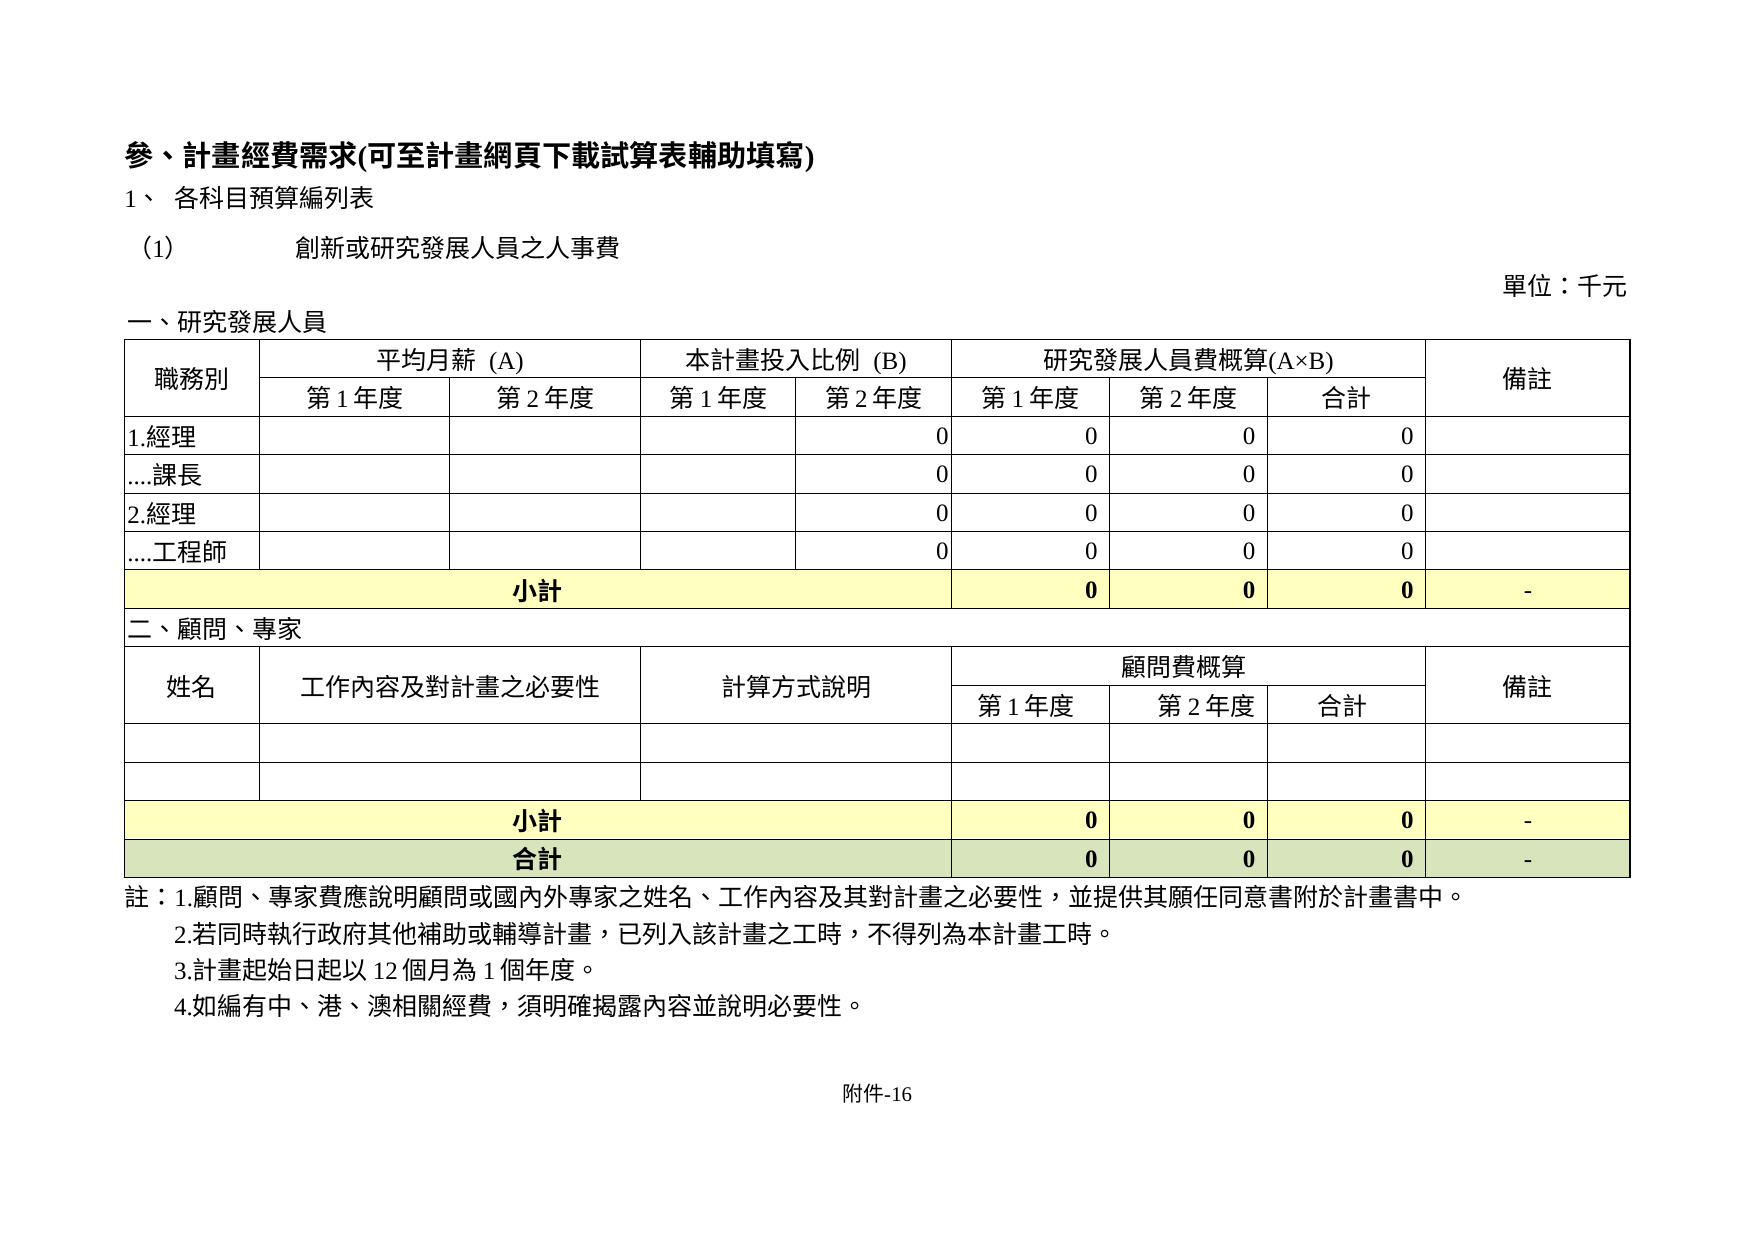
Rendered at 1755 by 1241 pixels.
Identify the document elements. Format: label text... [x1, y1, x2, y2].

table_cell 0 [952, 455, 1109, 492]
table_cell 0 [952, 494, 1109, 531]
table_cell [1425, 609, 1629, 646]
table_cell [1109, 609, 1267, 646]
table_cell [125, 763, 259, 800]
table_cell [260, 494, 449, 531]
list 各科目預算編列表 [124, 187, 1630, 212]
table_cell 第2年度 [796, 378, 951, 416]
table_cell 小計 [125, 570, 951, 608]
table_cell [1426, 455, 1629, 492]
table_cell [641, 763, 951, 800]
table_cell [641, 455, 795, 492]
table_cell 顧問費概算 [952, 647, 1425, 685]
table_cell [450, 455, 640, 492]
table_cell [1268, 763, 1425, 800]
text 3.計畫起始日起以12個月為1個年度。 [174, 950, 1630, 987]
table_cell 0 [952, 840, 1109, 877]
table_cell 第1年度 [641, 378, 795, 416]
table_cell [641, 609, 679, 646]
table_cell 備註 [1426, 340, 1629, 416]
table_cell 合計 [1268, 686, 1425, 723]
table_cell 0 [1110, 494, 1267, 531]
table_cell 第1年度 [952, 378, 1109, 416]
table_cell 本計畫投入比例 (B) [641, 340, 951, 377]
table_cell [641, 724, 951, 762]
table_cell [1426, 417, 1629, 454]
table_cell 0 [1268, 532, 1425, 569]
table_cell [952, 763, 1109, 800]
table_cell [1426, 532, 1629, 569]
table_cell [260, 532, 449, 569]
table_cell 研究發展人員費概算(A×B) [952, 340, 1425, 377]
text 4.如編有中、港、澳相關經費，須明確揭露內容並說明必要性。 [174, 987, 1630, 1023]
table_cell 0 [796, 417, 951, 454]
table_cell 二、顧問、專家 [125, 609, 538, 646]
table_cell ....工程師 [125, 532, 259, 569]
table_cell 第2年度 [450, 378, 640, 416]
table_cell 0 [1268, 417, 1425, 454]
table_cell 0 [1268, 801, 1425, 838]
table_cell [641, 417, 795, 454]
table_cell [450, 532, 640, 569]
table_cell [1426, 724, 1629, 762]
table_cell 2.經理 [125, 494, 259, 531]
table_cell - [1426, 840, 1629, 877]
table_cell 第1年度 [952, 686, 1109, 723]
subtitle 參、計畫經費需求(可至計畫網頁下載試算表輔助填寫) [124, 133, 1630, 174]
table_cell 合計 [1268, 378, 1425, 416]
table_cell 小計 [125, 801, 951, 838]
table_header 創新或研究發展人員之人事費 [124, 225, 1630, 266]
table_cell [1268, 724, 1425, 762]
text 註：1.顧問、專家費應說明顧問或國內外專家之姓名、工作內容及其對計畫之必要性，並提供其願任同意書附於計畫書中。 [124, 878, 1630, 914]
table_cell [680, 609, 951, 646]
table_cell ....課長 [125, 455, 259, 492]
table_cell 0 [1110, 840, 1267, 877]
table_cell 工作內容及對計畫之必要性 [260, 647, 640, 723]
table_cell [951, 609, 1109, 646]
table_cell 第2年度 [1110, 686, 1267, 723]
table_cell [260, 724, 640, 762]
table_cell 姓名 [125, 647, 259, 723]
table_cell [1110, 724, 1267, 762]
table_cell 平均月薪 (A) [260, 340, 640, 377]
table_cell [260, 455, 449, 492]
table_cell [1267, 609, 1425, 646]
table_cell [952, 724, 1109, 762]
table_cell [450, 494, 640, 531]
table_cell 職務別 [125, 340, 259, 416]
table_cell 0 [1268, 840, 1425, 877]
text 2.若同時執行政府其他補助或輔導計畫，已列入該計畫之工時，不得列為本計畫工時。 [174, 914, 1630, 950]
table_cell 合計 [125, 840, 951, 877]
table_cell 0 [952, 417, 1109, 454]
table_cell 備註 [1426, 647, 1629, 723]
table_cell 第2年度 [1110, 378, 1267, 416]
table_cell - [1426, 801, 1629, 838]
table_cell [1426, 494, 1629, 531]
table_cell [641, 494, 795, 531]
table_cell 0 [1268, 494, 1425, 531]
table_cell 0 [1110, 801, 1267, 838]
table_cell 0 [1110, 417, 1267, 454]
table_cell [1426, 763, 1629, 800]
table_cell 1.經理 [125, 417, 259, 454]
table_cell [641, 532, 795, 569]
table_cell - [1426, 570, 1629, 608]
table_cell [538, 609, 641, 646]
table_cell 0 [796, 532, 951, 569]
table_cell [450, 417, 640, 454]
table_cell 0 [1268, 570, 1425, 608]
table_cell 0 [1110, 532, 1267, 569]
table_cell 0 [1110, 455, 1267, 492]
table_cell 計算方式說明 [641, 647, 951, 723]
table_cell 0 [796, 494, 951, 531]
table_cell 一、研究發展人員 [124, 303, 1630, 339]
table_cell 0 [952, 532, 1109, 569]
table_cell 0 [1268, 455, 1425, 492]
table_cell [1110, 763, 1267, 800]
table_cell 0 [796, 455, 951, 492]
table_cell 單位：千元 [124, 266, 1630, 302]
table_cell [125, 724, 259, 762]
table_cell [260, 763, 640, 800]
table_cell 0 [952, 801, 1109, 838]
table_cell 0 [1110, 570, 1267, 608]
table_cell 第1年度 [260, 378, 449, 416]
table_cell [260, 417, 449, 454]
table_cell 0 [952, 570, 1109, 608]
